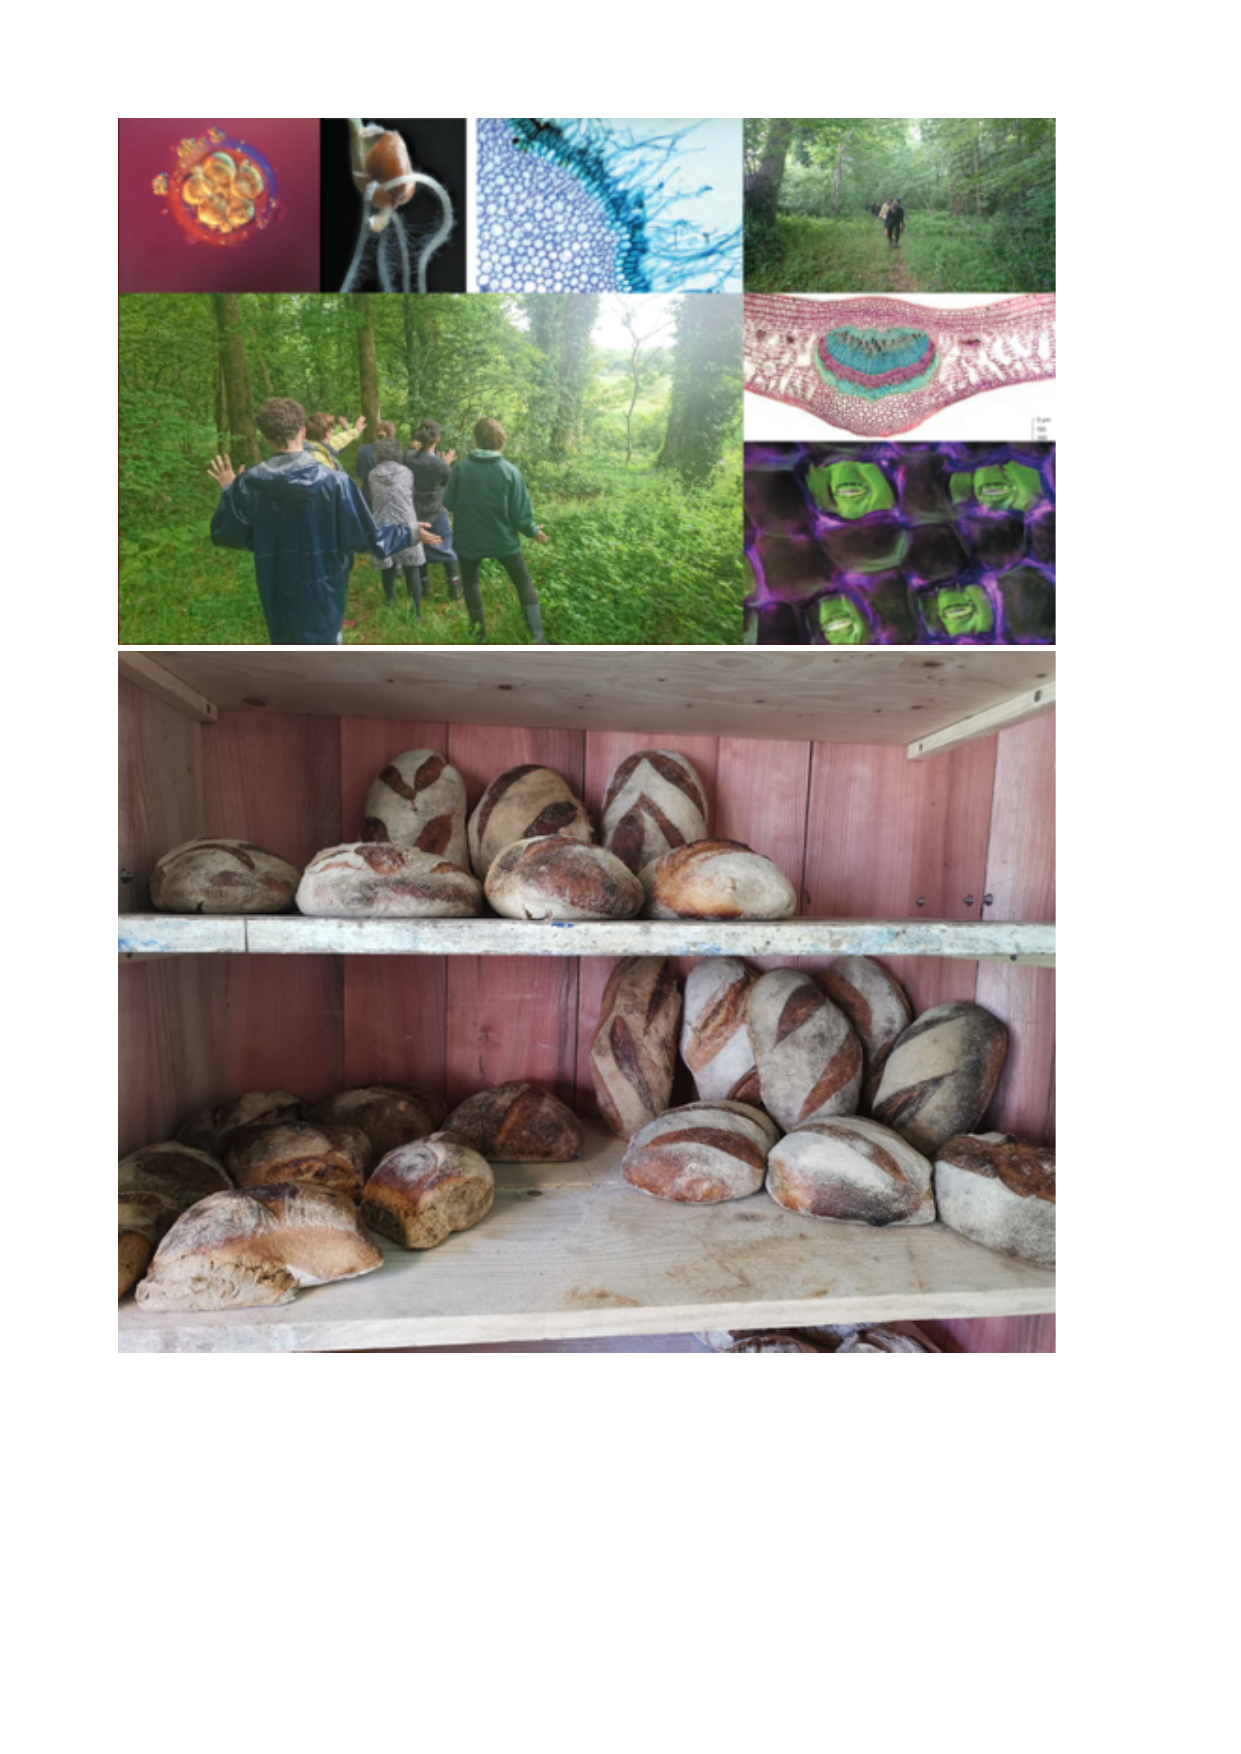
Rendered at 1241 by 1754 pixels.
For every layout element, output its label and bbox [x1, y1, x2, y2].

picture [118, 118, 1056, 645]
picture [118, 651, 1056, 1353]
